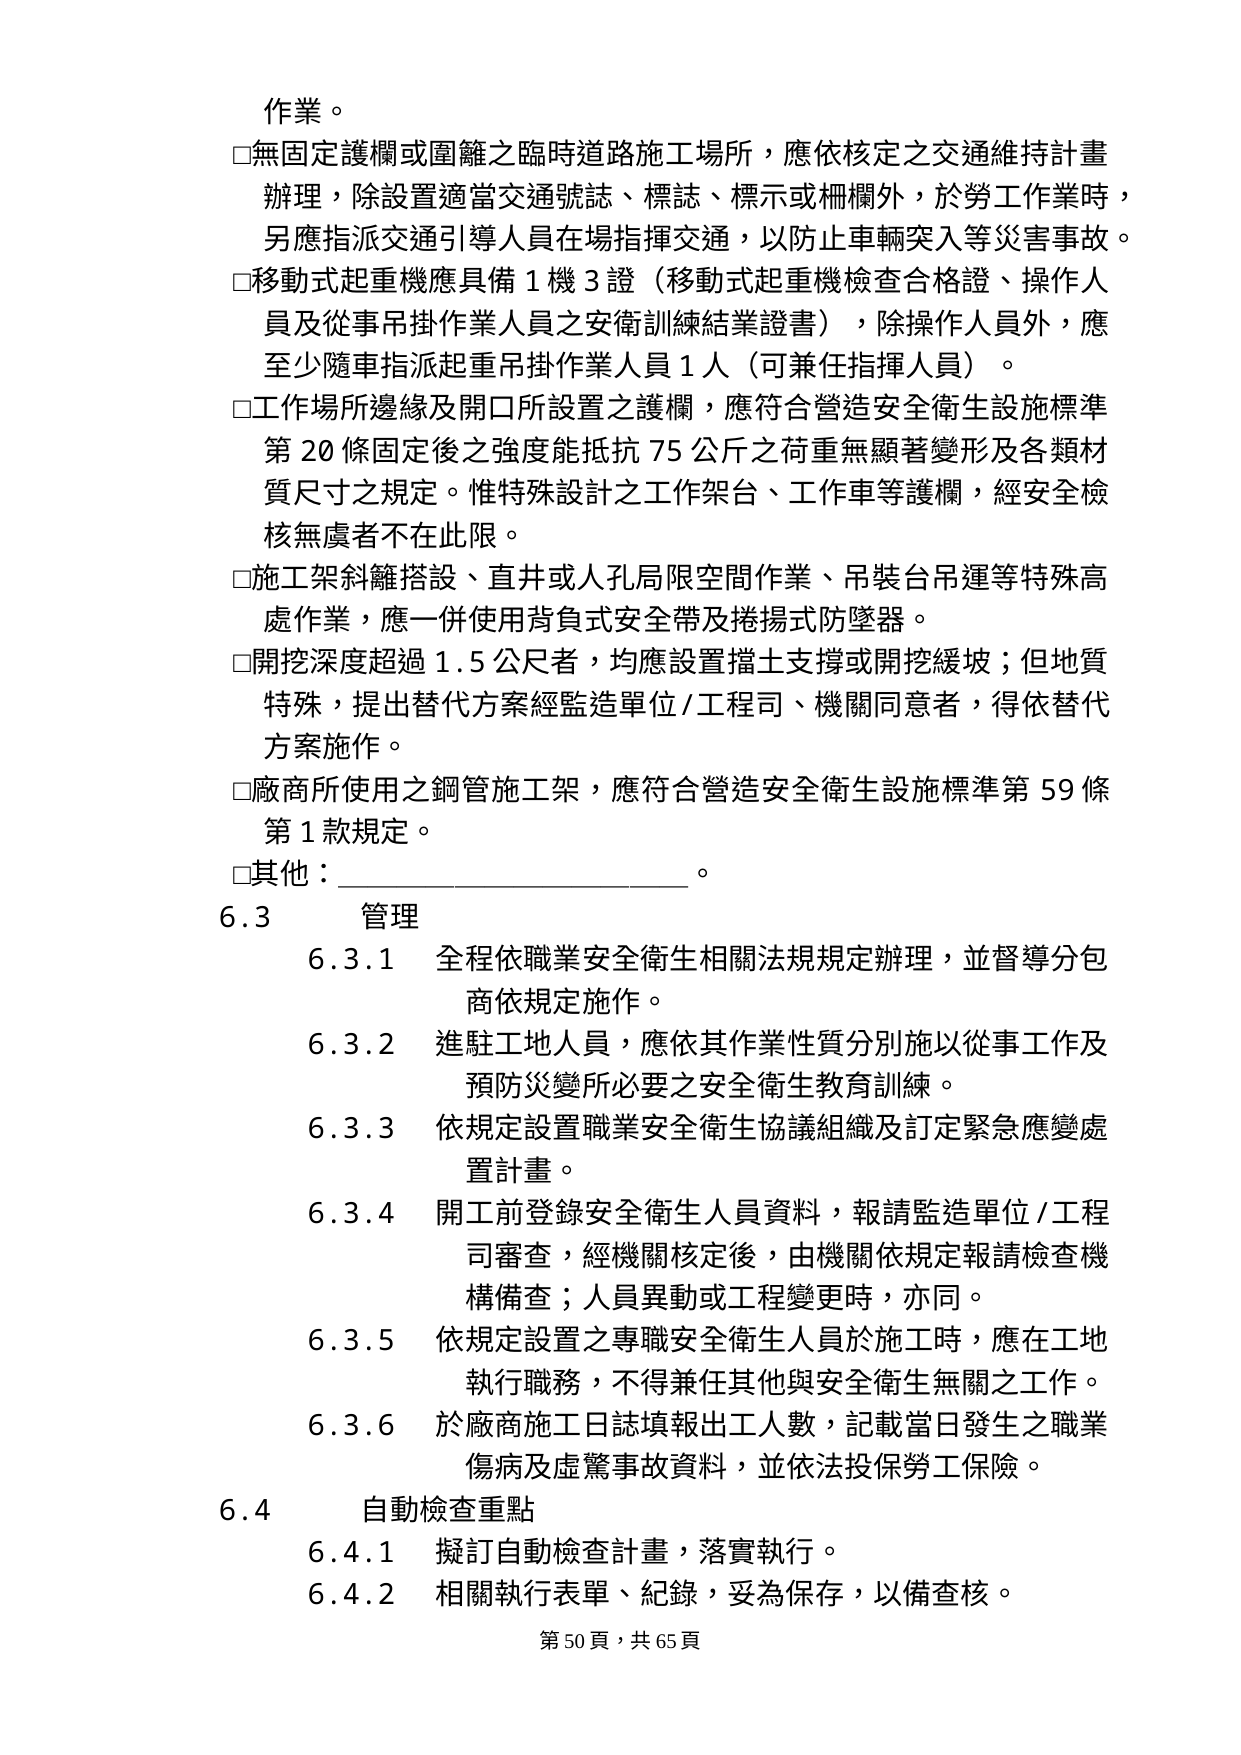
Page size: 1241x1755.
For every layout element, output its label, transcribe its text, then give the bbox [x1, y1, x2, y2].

text □廠商所使用之鋼管施工架，應符合營造安全衛生設施標準第59條第1款規定。 [233, 766, 1110, 851]
list 擬訂自動檢查計畫，落實執行。 [307, 1528, 1110, 1571]
text □其他：＿＿＿＿＿＿＿＿＿＿＿＿。 [233, 851, 1110, 893]
list 依規定設置之專職安全衛生人員於施工時，應在工地執行職務，不得兼任其他與安全衛生無關之工作。 [307, 1317, 1110, 1401]
text □開挖深度超過1.5公尺者，均應設置擋土支撐或開挖緩坡；但地質特殊，提出替代方案經監造單位/工程司、機關同意者，得依替代方案施作。 [233, 639, 1110, 766]
list 相關執行表單、紀錄，妥為保存，以備查核。 [307, 1571, 1110, 1613]
list 全程依職業安全衛生相關法規規定辦理，並督導分包商依規定施作。 [307, 936, 1110, 1020]
text □移動式起重機應具備1機3證（移動式起重機檢查合格證、操作人員及從事吊掛作業人員之安衛訓練結業證書），除操作人員外，應至少隨車指派起重吊掛作業人員1人（可兼任指揮人員）。 [233, 258, 1110, 385]
list 於廠商施工日誌填報出工人數，記載當日發生之職業傷病及虛驚事故資料，並依法投保勞工保險。 [307, 1401, 1110, 1486]
text □無固定護欄或圍籬之臨時道路施工場所，應依核定之交通維持計畫辦理，除設置適當交通號誌、標誌、標示或柵欄外，於勞工作業時，另應指派交通引導人員在場指揮交通，以防止車輛突入等災害事故。 [233, 131, 1110, 258]
text □工作場所邊緣及開口所設置之護欄，應符合營造安全衛生設施標準第20條固定後之強度能抵抗75公斤之荷重無顯著變形及各類材質尺寸之規定。惟特殊設計之工作架台、工作車等護欄，經安全檢核無虞者不在此限。 [233, 385, 1110, 554]
list 進駐工地人員，應依其作業性質分別施以從事工作及預防災變所必要之安全衛生教育訓練。 [307, 1020, 1110, 1105]
list 依規定設置職業安全衛生協議組織及訂定緊急應變處置計畫。 [307, 1105, 1110, 1190]
list 管理 [218, 893, 1110, 936]
list 自動檢查重點 [218, 1486, 1110, 1528]
text 作業。 [233, 89, 1110, 131]
list 開工前登錄安全衛生人員資料，報請監造單位/工程司審查，經機關核定後，由機關依規定報請檢查機構備查；人員異動或工程變更時，亦同。 [307, 1190, 1110, 1317]
text □施工架斜籬搭設、直井或人孔局限空間作業、吊裝台吊運等特殊高處作業，應一併使用背負式安全帶及捲揚式防墜器。 [233, 554, 1110, 639]
